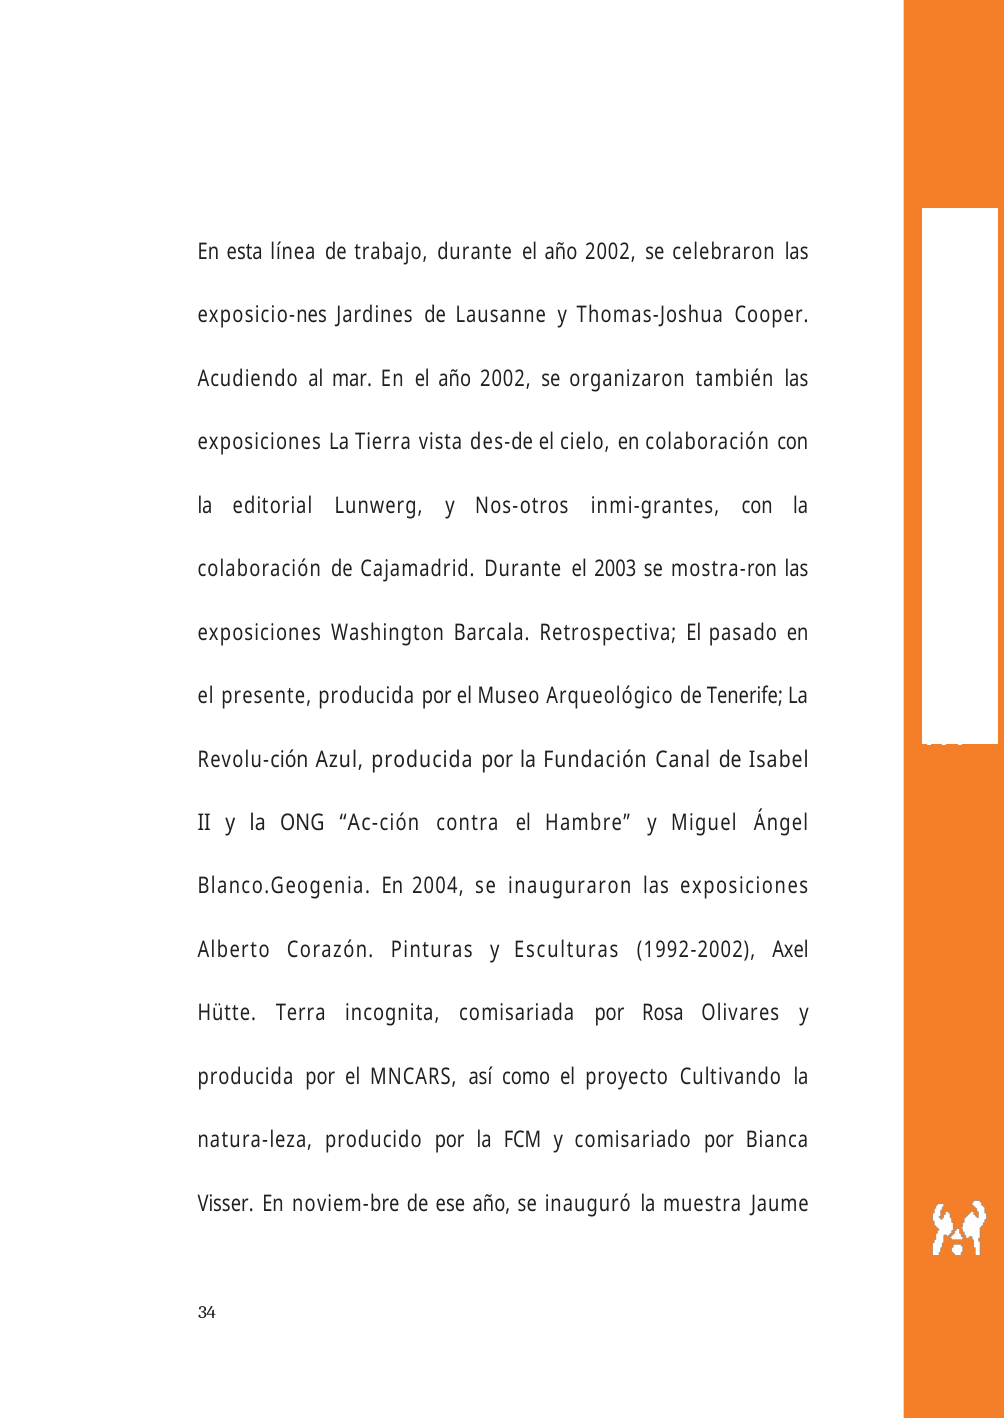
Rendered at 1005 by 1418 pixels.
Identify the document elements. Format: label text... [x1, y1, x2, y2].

text En esta línea de trabajo, durante el año 2002, se celebraron las exposicio-nes Jardines de Lausanne y Thomas-Joshua Cooper. Acudiendo al mar. En el año 2002, se organizaron también las exposiciones La Tierra vista des-de el cielo, en colaboración con la editorial Lunwerg, y Nos-otros inmi-grantes, con la colaboración de Cajamadrid. Durante el 2003 se mostra-ron las exposiciones Washington Barcala. Retrospectiva; El pasado en el presente, producida por el Museo Arqueológico de Tenerife; La Revolu-ción Azul, producida por la Fundación Canal de Isabel II y la ONG “Ac-ción contra el Hambre” y Miguel Ángel Blanco.Geogenia. En 2004, se inauguraron las exposiciones Alberto Corazón. Pinturas y Esculturas (1992-2002), Axel Hütte. Terra incognita, comisariada por Rosa Olivares y producida por el MNCARS, así como el proyecto Cultivando la natura-leza, producido por la FCM y comisariado por Bianca Visser. En noviem-bre de ese año, se inauguró la muestra Jaume [197, 235, 808, 1218]
text La FCM 1993-2005 [924, 208, 998, 744]
